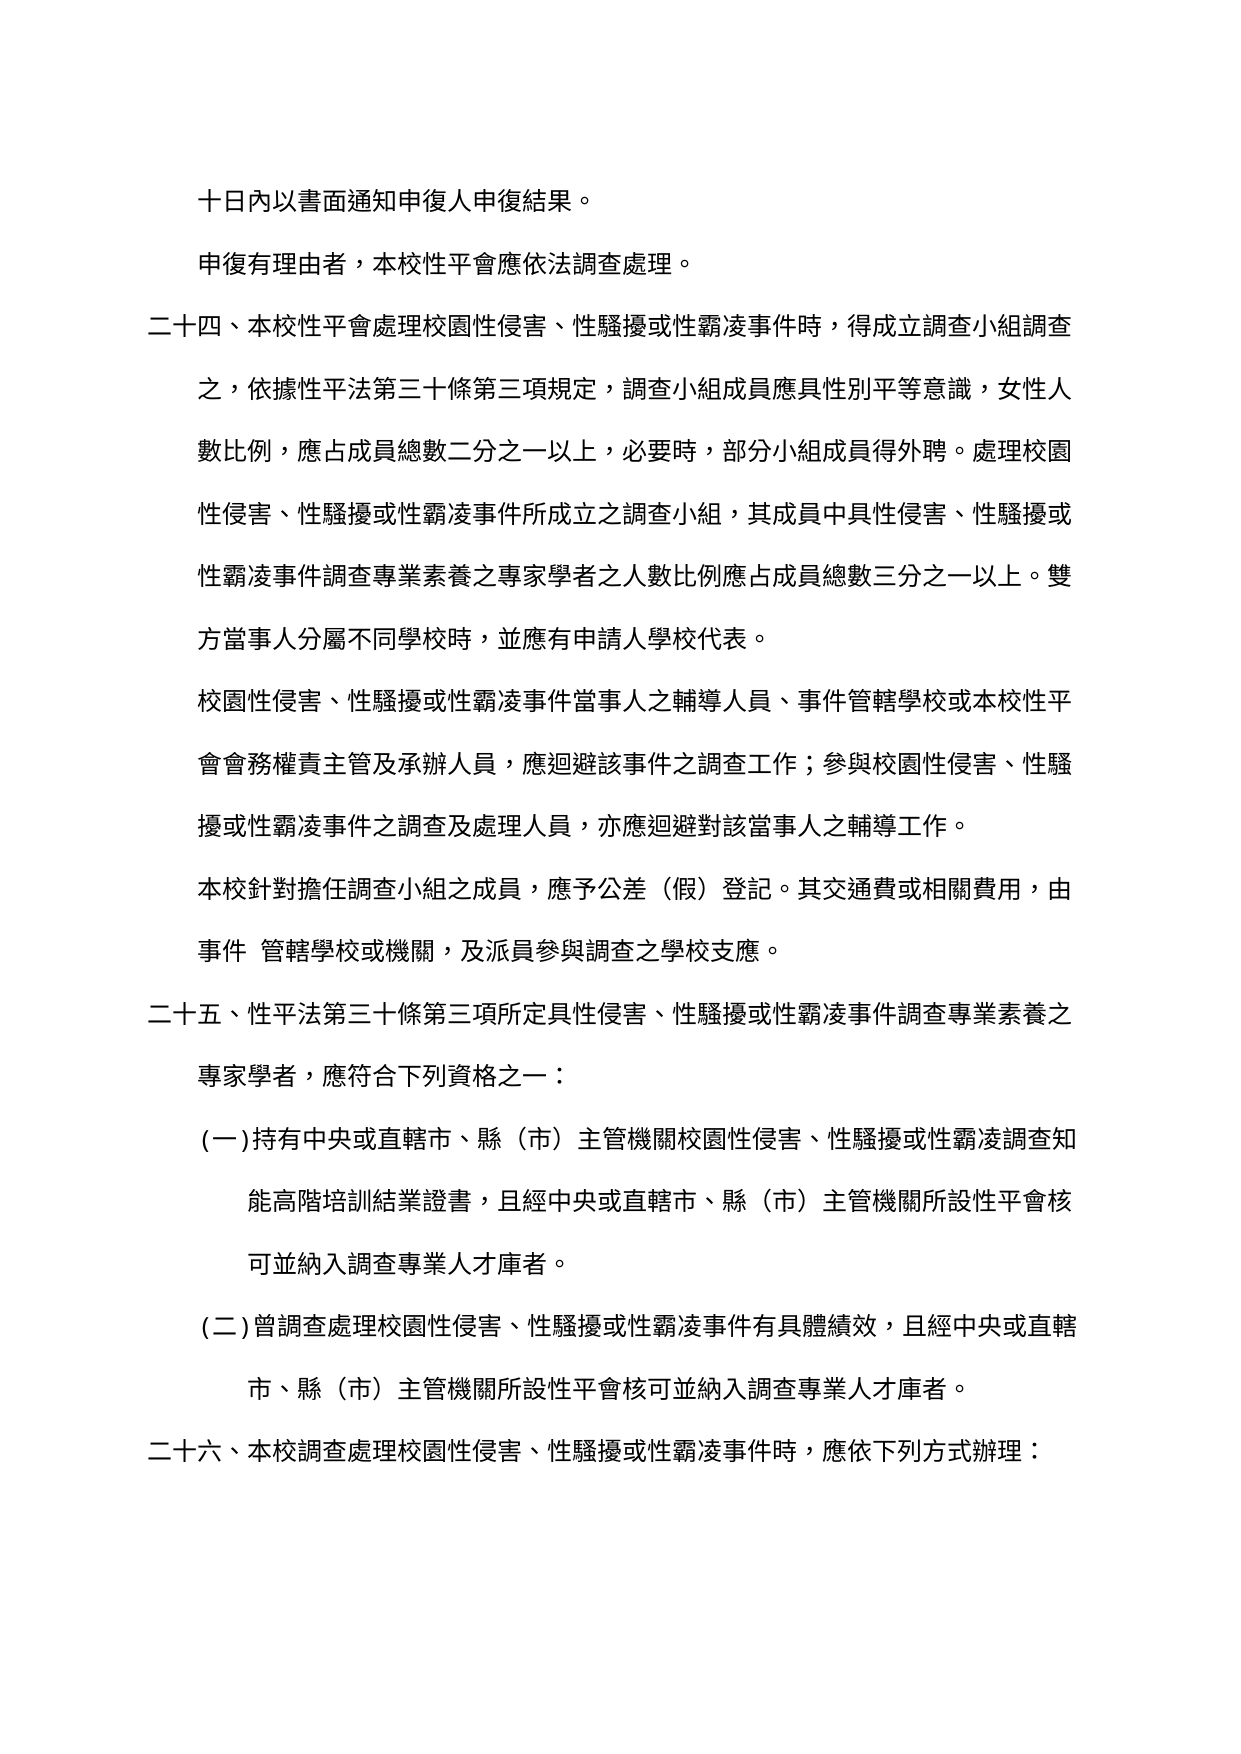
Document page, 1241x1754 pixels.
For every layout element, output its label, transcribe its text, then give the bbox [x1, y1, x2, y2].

text 二十四、本校性平會處理校園性侵害、性騷擾或性霸凌事件時，得成立調查小組調查之，依據性平法第三十條第三項規定，調查小組成員應具性別平等意識，女性人數比例，應占成員總數二分之一以上，必要時，部分小組成員得外聘。處理校園性侵害、性騷擾或性霸凌事件所成立之調查小組，其成員中具性侵害、性騷擾或性霸凌事件調查專業素養之專家學者之人數比例應占成員總數三分之一以上。雙方當事人分屬不同學校時，並應有申請人學校代表。 [148, 283, 1078, 658]
text (一)持有中央或直轄市、縣（市）主管機關校園性侵害、性騷擾或性霸凌調查知能高階培訓結業證書，且經中央或直轄市、縣（市）主管機關所設性平會核可並納入調查專業人才庫者。 [198, 1096, 1078, 1283]
text 二十六、本校調查處理校園性侵害、性騷擾或性霸凌事件時，應依下列方式辦理： [148, 1408, 1078, 1471]
text 本校針對擔任調查小組之成員，應予公差（假）登記。其交通費或相關費用，由事件 管轄學校或機關，及派員參與調查之學校支應。 [198, 846, 1078, 971]
text (二)曾調查處理校園性侵害、性騷擾或性霸凌事件有具體績效，且經中央或直轄市、縣（市）主管機關所設性平會核可並納入調查專業人才庫者。 [198, 1283, 1078, 1408]
text 二十五、性平法第三十條第三項所定具性侵害、性騷擾或性霸凌事件調查專業素養之專家學者，應符合下列資格之一： [148, 971, 1078, 1096]
text 校園性侵害、性騷擾或性霸凌事件當事人之輔導人員、事件管轄學校或本校性平會會務權責主管及承辦人員，應迴避該事件之調查工作；參與校園性侵害、性騷擾或性霸凌事件之調查及處理人員，亦應迴避對該當事人之輔導工作。 [198, 658, 1078, 846]
text 十日內以書面通知申復人申復結果。 [198, 158, 1078, 221]
text 申復有理由者，本校性平會應依法調查處理。 [198, 221, 1078, 283]
